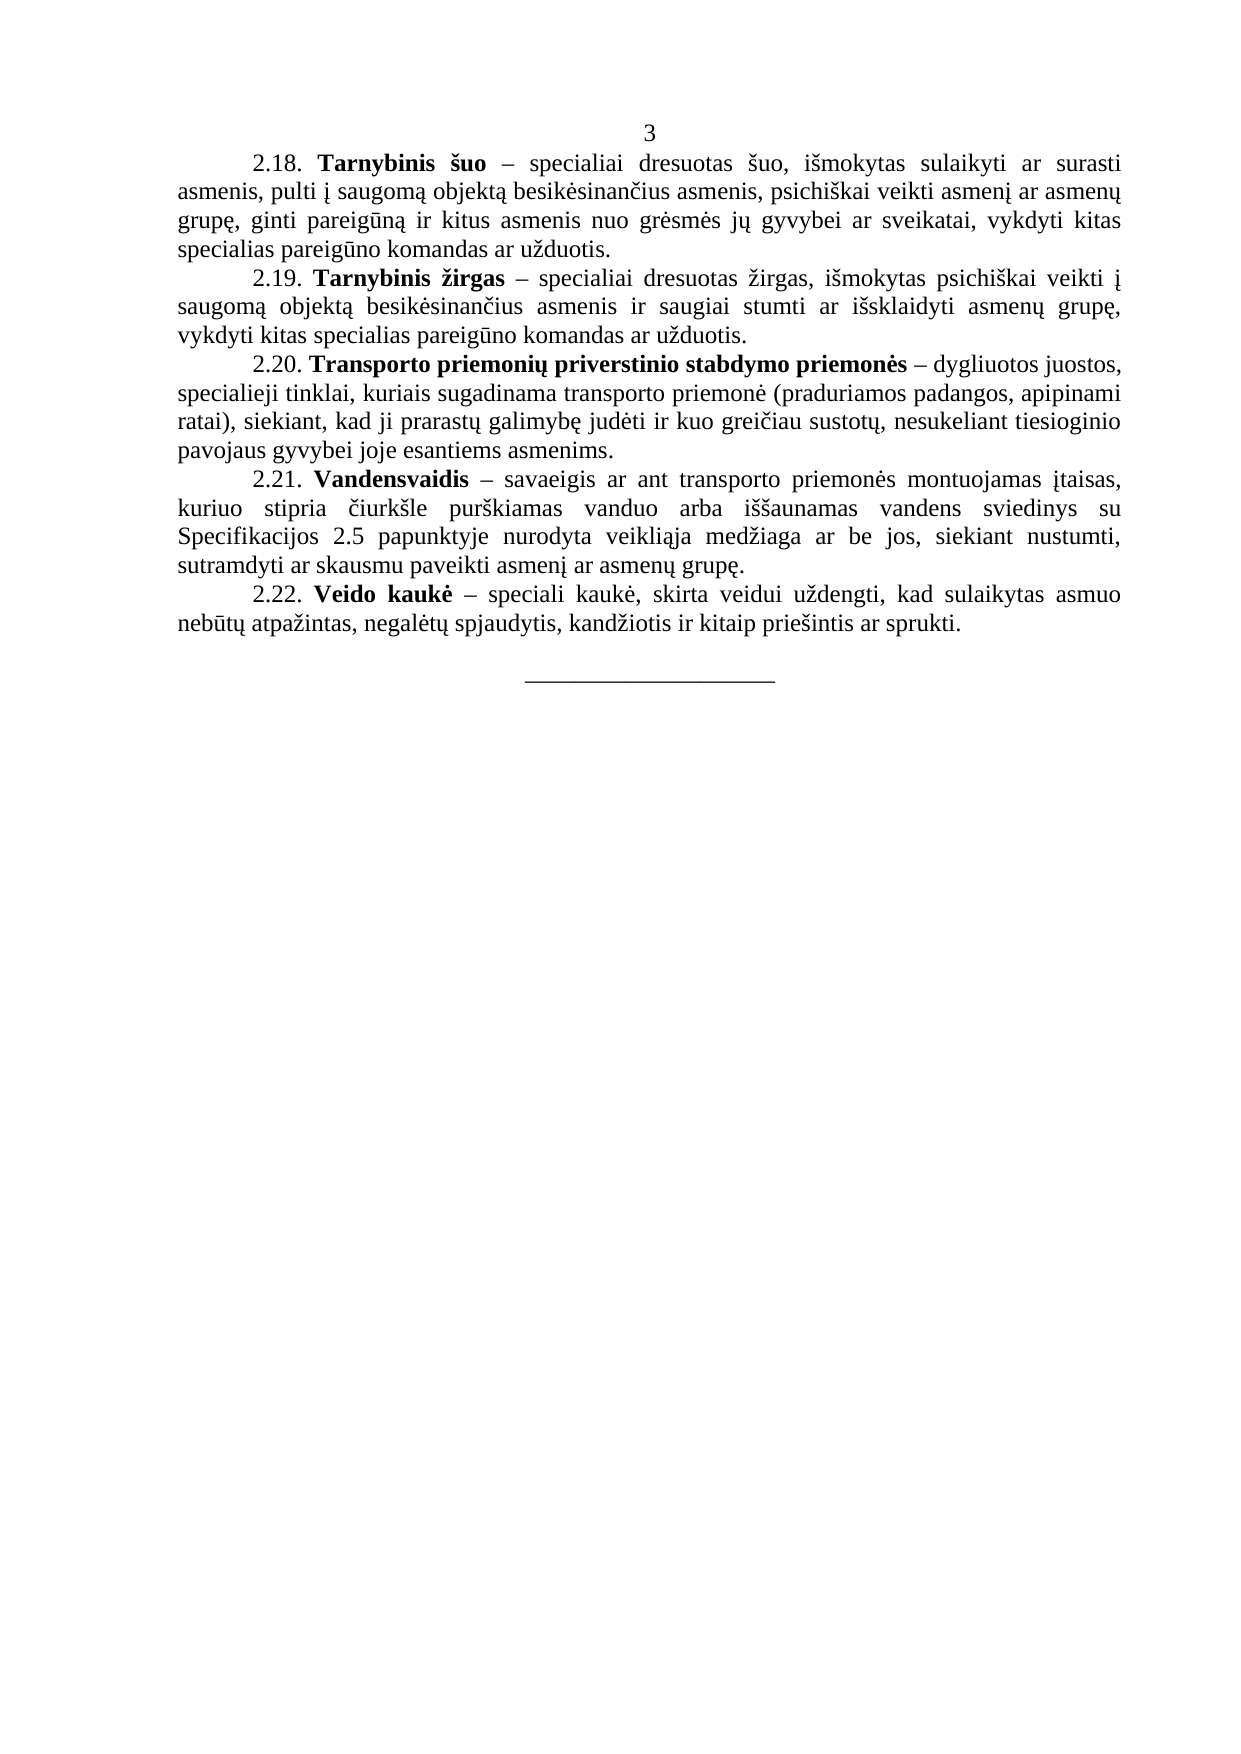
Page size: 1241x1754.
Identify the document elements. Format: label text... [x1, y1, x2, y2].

text 2.22. Veido kaukė – speciali kaukė, skirta veidui uždengti, kad sulaikytas asmuo nebūtų atpažintas, negalėtų spjaudytis, kandžiotis ir kitaip priešintis ar sprukti. [177, 579, 1122, 636]
text 2.18. Tarnybinis šuo – specialiai dresuotas šuo, išmokytas sulaikyti ar surasti asmenis, pulti į saugomą objektą besikėsinančius asmenis, psichiškai veikti asmenį ar asmenų grupę, ginti pareigūną ir kitus asmenis nuo grėsmės jų gyvybei ar sveikatai, vykdyti kitas specialias pareigūno komandas ar užduotis. [177, 148, 1122, 263]
text –––––––––––––––––––– [177, 665, 1122, 694]
text 2.20. Transporto priemonių priverstinio stabdymo priemonės – dygliuotos juostos, specialieji tinklai, kuriais sugadinama transporto priemonė (praduriamos padangos, apipinami ratai), siekiant, kad ji prarastų galimybę judėti ir kuo greičiau sustotų, nesukeliant tiesioginio pavojaus gyvybei joje esantiems asmenims. [177, 349, 1122, 464]
text 2.21. Vandensvaidis – savaeigis ar ant transporto priemonės montuojamas įtaisas, kuriuo stipria čiurkšle purškiamas vanduo arba iššaunamas vandens sviedinys su Specifikacijos 2.5 papunktyje nurodyta veikliąja medžiaga ar be jos, siekiant nustumti, sutramdyti ar skausmu paveikti asmenį ar asmenų grupę. [177, 464, 1122, 579]
text 2.19. Tarnybinis žirgas – specialiai dresuotas žirgas, išmokytas psichiškai veikti į saugomą objektą besikėsinančius asmenis ir saugiai stumti ar išsklaidyti asmenų grupę, vykdyti kitas specialias pareigūno komandas ar užduotis. [177, 263, 1122, 349]
